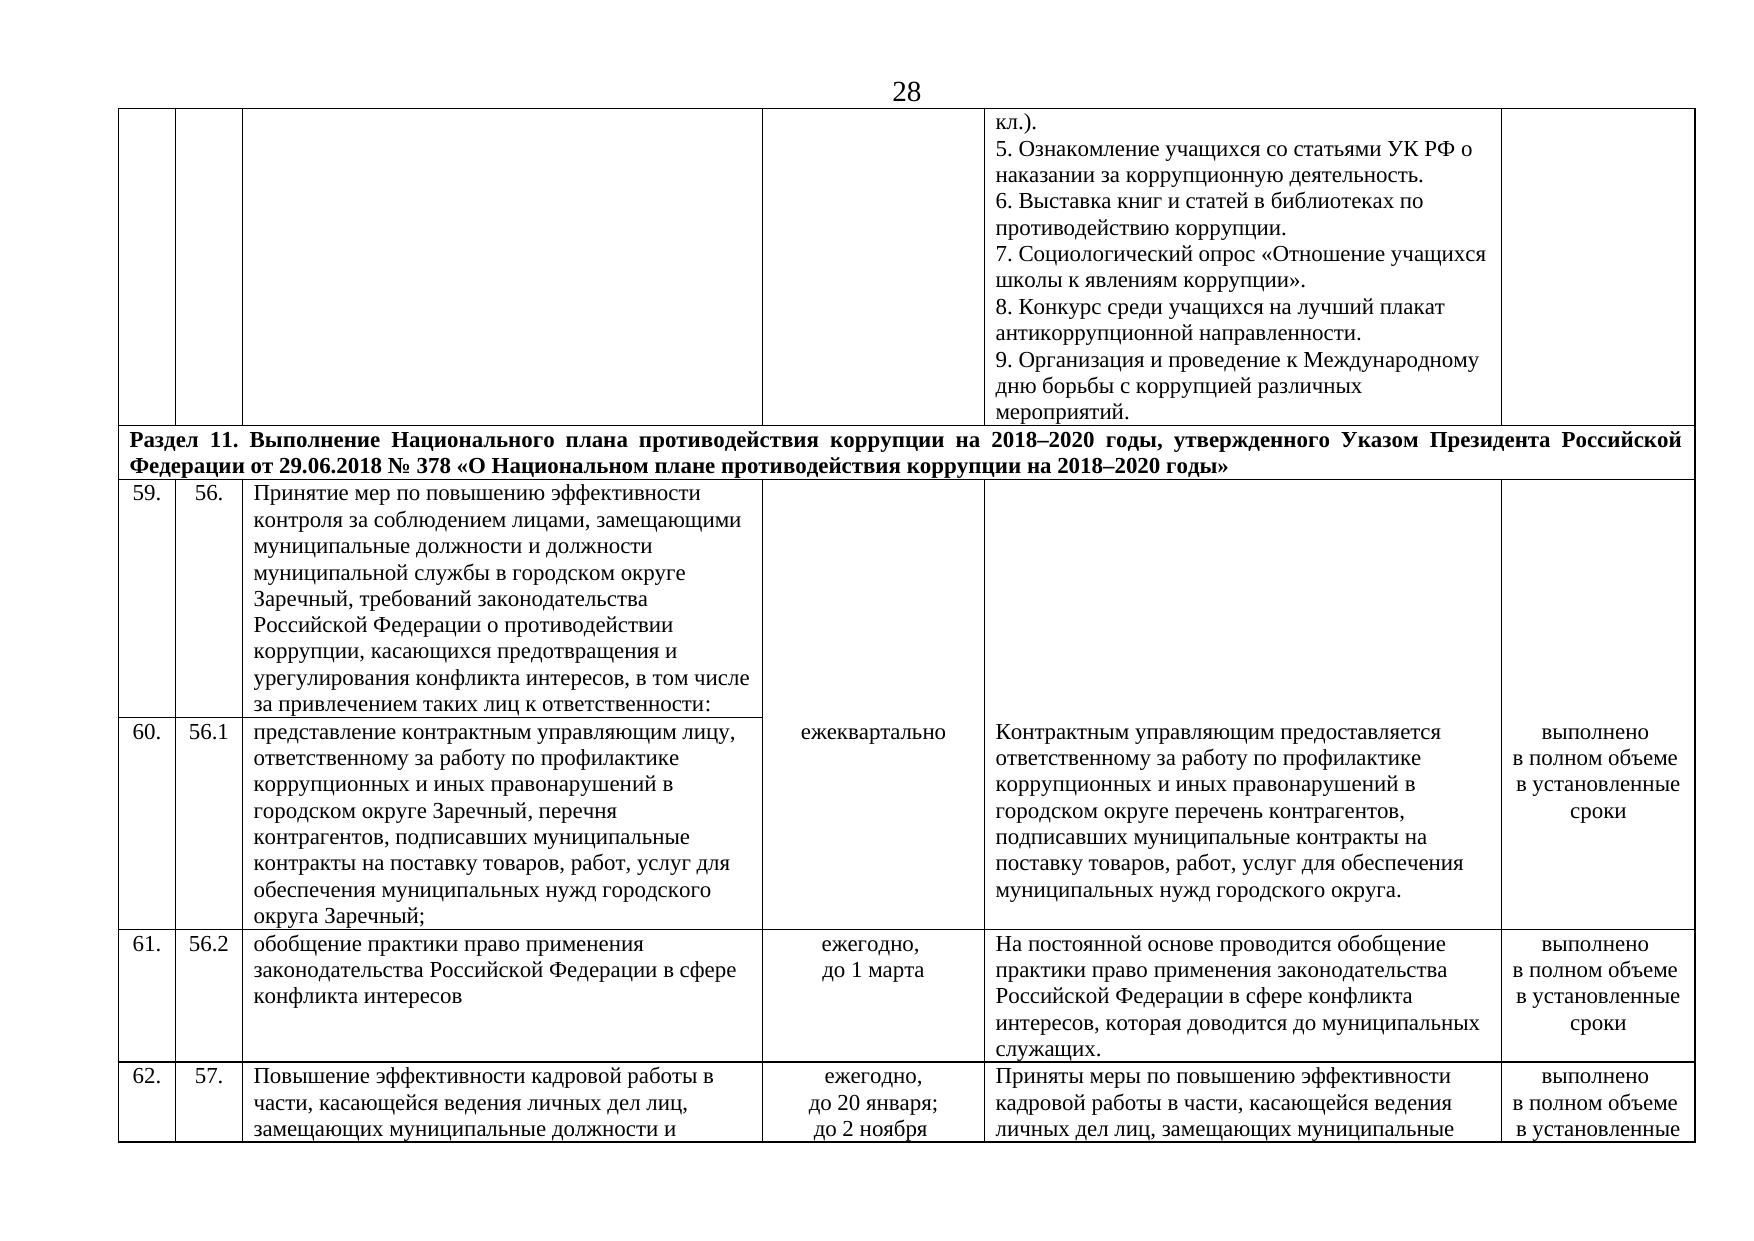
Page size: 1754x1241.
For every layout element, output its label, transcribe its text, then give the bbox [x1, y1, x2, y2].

table_cell 56. [176, 480, 242, 717]
table_cell 59. [119, 480, 175, 717]
table_cell выполнено в полном объеме в установленные сроки [1502, 930, 1694, 1061]
table_cell Раздел 11. Выполнение Национального плана противодействия коррупции на 2018–2020 годы, утвержденного Указом Президента Российской Федерации от 29.06.2018 № 378 «О Национальном плане противодействия коррупции на 2018–2020 годы» [119, 426, 1694, 478]
table_cell 56.2 [176, 930, 242, 1061]
table_cell 60. [119, 718, 175, 928]
table_cell Повышение эффективности кадровой работы в части, касающейся ведения личных дел лиц, замещающих муниципальные должности и [243, 1063, 762, 1141]
table_cell обобщение практики право применения законодательства Российской Федерации в сфере конфликта интересов [243, 930, 762, 1061]
table_cell 62. [119, 1063, 175, 1141]
table_cell ежегодно, до 1 марта [763, 930, 984, 1061]
table_cell 56.1 [176, 718, 242, 928]
table_cell представление контрактным управляющим лицу, ответственному за работу по профилактике коррупционных и иных правонарушений в городском округе Заречный, перечня контрагентов, подписавших муниципальные контракты на поставку товаров, работ, услуг для обеспечения муниципальных нужд городского округа Заречный; [243, 718, 762, 928]
table_cell Принятие мер по повышению эффективности контроля за соблюдением лицами, замещающими муниципальные должности и должности муниципальной службы в городском округе Заречный, требований законодательства Российской Федерации о противодействии коррупции, касающихся предотвращения и урегулирования конфликта интересов, в том числе за привлечением таких лиц к ответственности: [243, 480, 762, 717]
table_cell [119, 109, 175, 425]
table_cell 61. [119, 930, 175, 1061]
table_cell ежегодно, до 20 января; до 2 ноября [763, 1063, 984, 1141]
table_cell Контрактным управляющим предоставляется ответственному за работу по профилактике коррупционных и иных правонарушений в городском округе перечень контрагентов, подписавших муниципальные контракты на поставку товаров, работ, услуг для обеспечения муниципальных нужд городского округа. [985, 717, 1501, 928]
table_cell выполнено в полном объеме в установленные сроки [1502, 717, 1694, 928]
table_cell 57. [176, 1063, 242, 1141]
table_cell [763, 480, 984, 717]
table_cell выполнено в полном объеме в установленные [1502, 1063, 1694, 1141]
table_cell [1502, 480, 1694, 717]
table_cell [176, 109, 242, 425]
table_cell [763, 109, 984, 425]
table_cell [985, 480, 1501, 717]
table_cell ежеквартально [763, 717, 984, 928]
table_cell [1502, 109, 1694, 425]
table_cell [243, 109, 762, 425]
